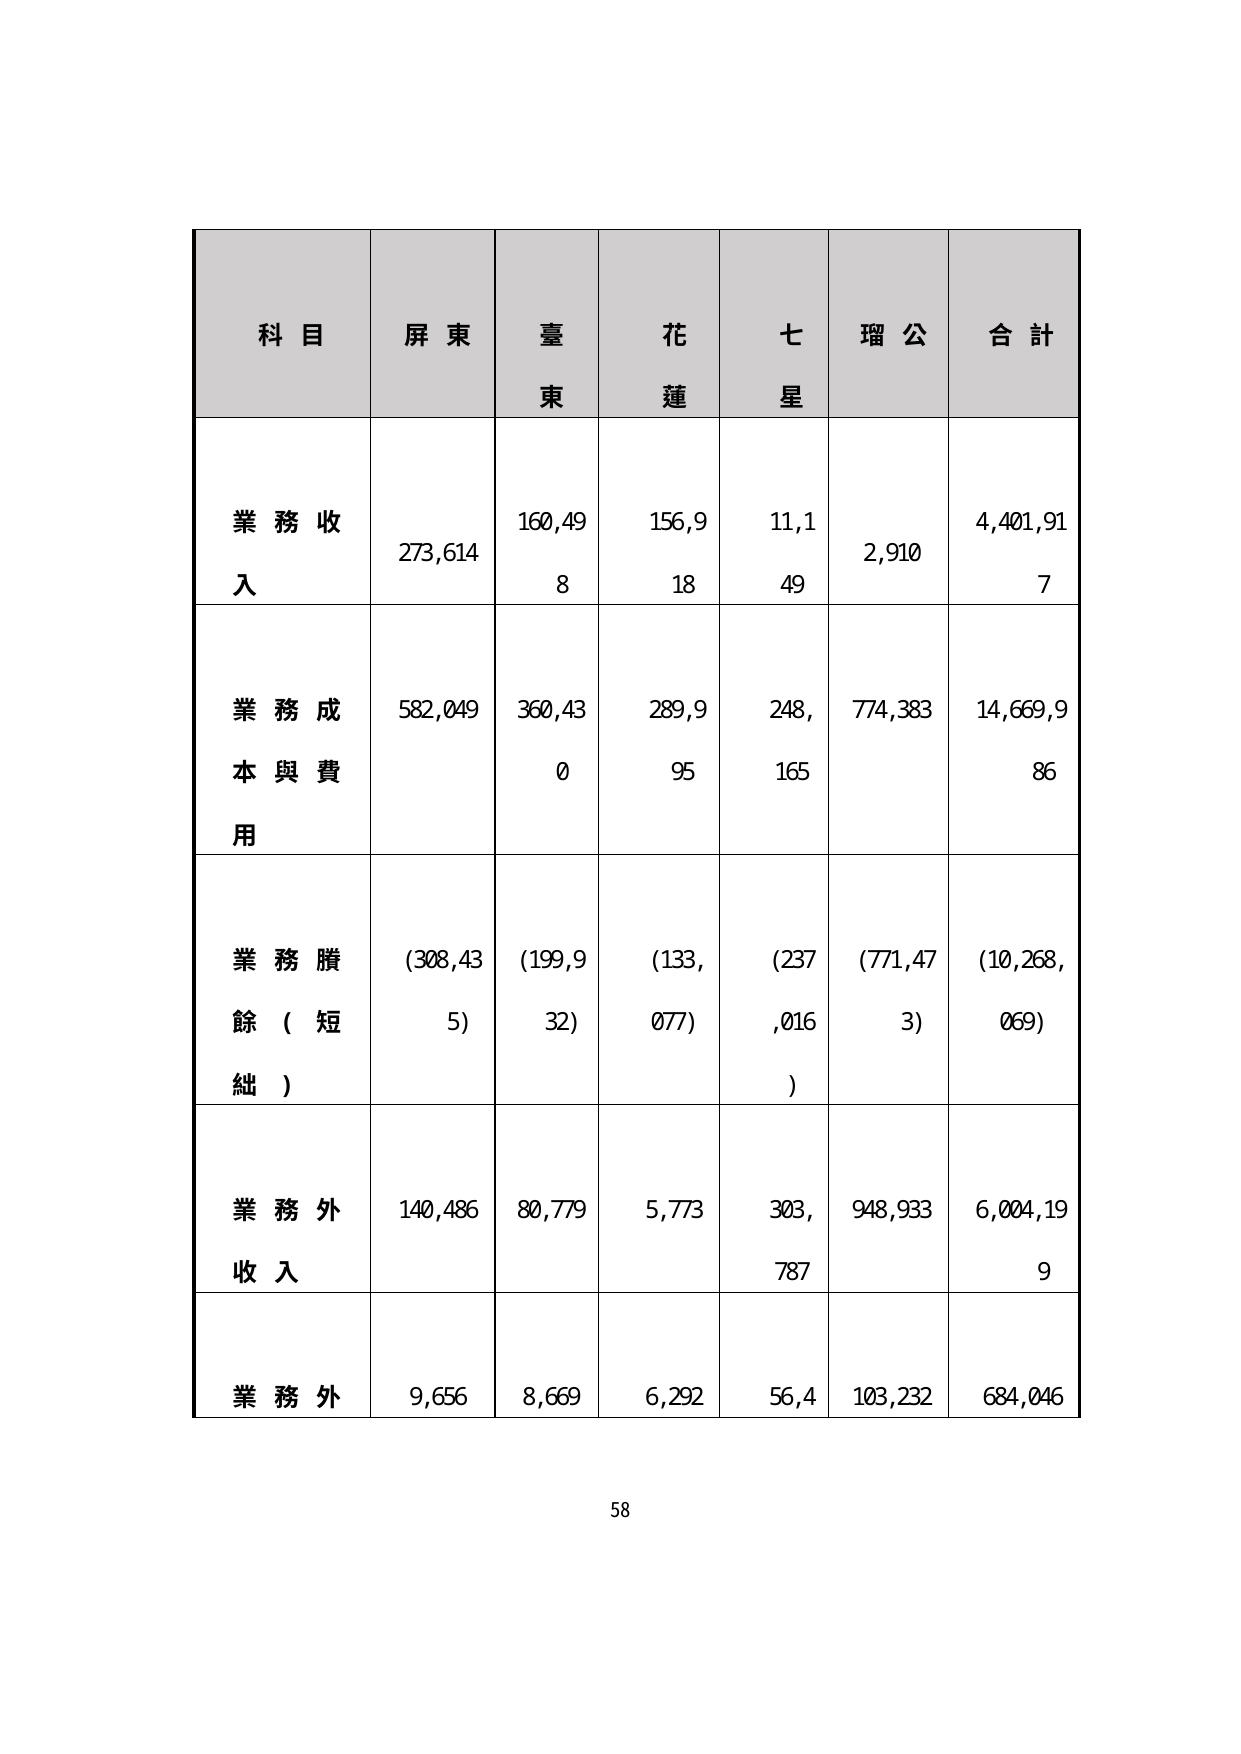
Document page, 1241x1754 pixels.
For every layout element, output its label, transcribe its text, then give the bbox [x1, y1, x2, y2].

table_cell 289,995 [599, 605, 719, 854]
table_cell 582,049 [371, 605, 494, 854]
table_cell 屏東 [371, 230, 494, 417]
table_cell 160,498 [496, 418, 598, 604]
table_cell 103,232 [829, 1293, 948, 1417]
table_cell 9,656 [371, 1293, 494, 1417]
table_cell 業務賸餘(短絀) [196, 855, 370, 1104]
table_cell 11,149 [720, 418, 828, 604]
table_cell 273,614 [371, 418, 494, 604]
table_cell 2,910 [829, 418, 948, 604]
table_cell 948,933 [829, 1105, 948, 1292]
table_cell 14,669,986 [949, 605, 1078, 854]
table_cell 業務外收入 [196, 1105, 370, 1292]
table_cell (199,932) [496, 855, 598, 1104]
table_cell 360,430 [496, 605, 598, 854]
table_cell 6,004,199 [949, 1105, 1078, 1292]
table_cell 瑠公 [829, 230, 948, 417]
table_cell (771,473) [829, 855, 948, 1104]
table_cell 303,787 [720, 1105, 828, 1292]
table_cell 56,4 [720, 1293, 828, 1417]
table_cell 684,046 [949, 1293, 1078, 1417]
table_cell 業務成本與費用 [196, 605, 370, 854]
table_cell 248,165 [720, 605, 828, 854]
table_cell 七星 [720, 230, 828, 417]
table_cell 8,669 [496, 1293, 598, 1417]
table_cell 774,383 [829, 605, 948, 854]
table_cell 科目 [196, 230, 370, 417]
table_cell 6,292 [599, 1293, 719, 1417]
table_cell 業務收入 [196, 418, 370, 604]
table_cell 4,401,917 [949, 418, 1078, 604]
table_cell 臺東 [496, 230, 598, 417]
table_cell 業務外 [196, 1293, 370, 1417]
table_cell (10,268,069) [949, 855, 1078, 1104]
table_cell 156,918 [599, 418, 719, 604]
table_cell 花蓮 [599, 230, 719, 417]
table_cell 140,486 [371, 1105, 494, 1292]
table_cell 合計 [949, 230, 1078, 417]
table_cell (308,435) [371, 855, 494, 1104]
table_cell 5,773 [599, 1105, 719, 1292]
table_cell 80,779 [496, 1105, 598, 1292]
table_cell (237,016) [720, 855, 828, 1104]
table_cell (133,077) [599, 855, 719, 1104]
